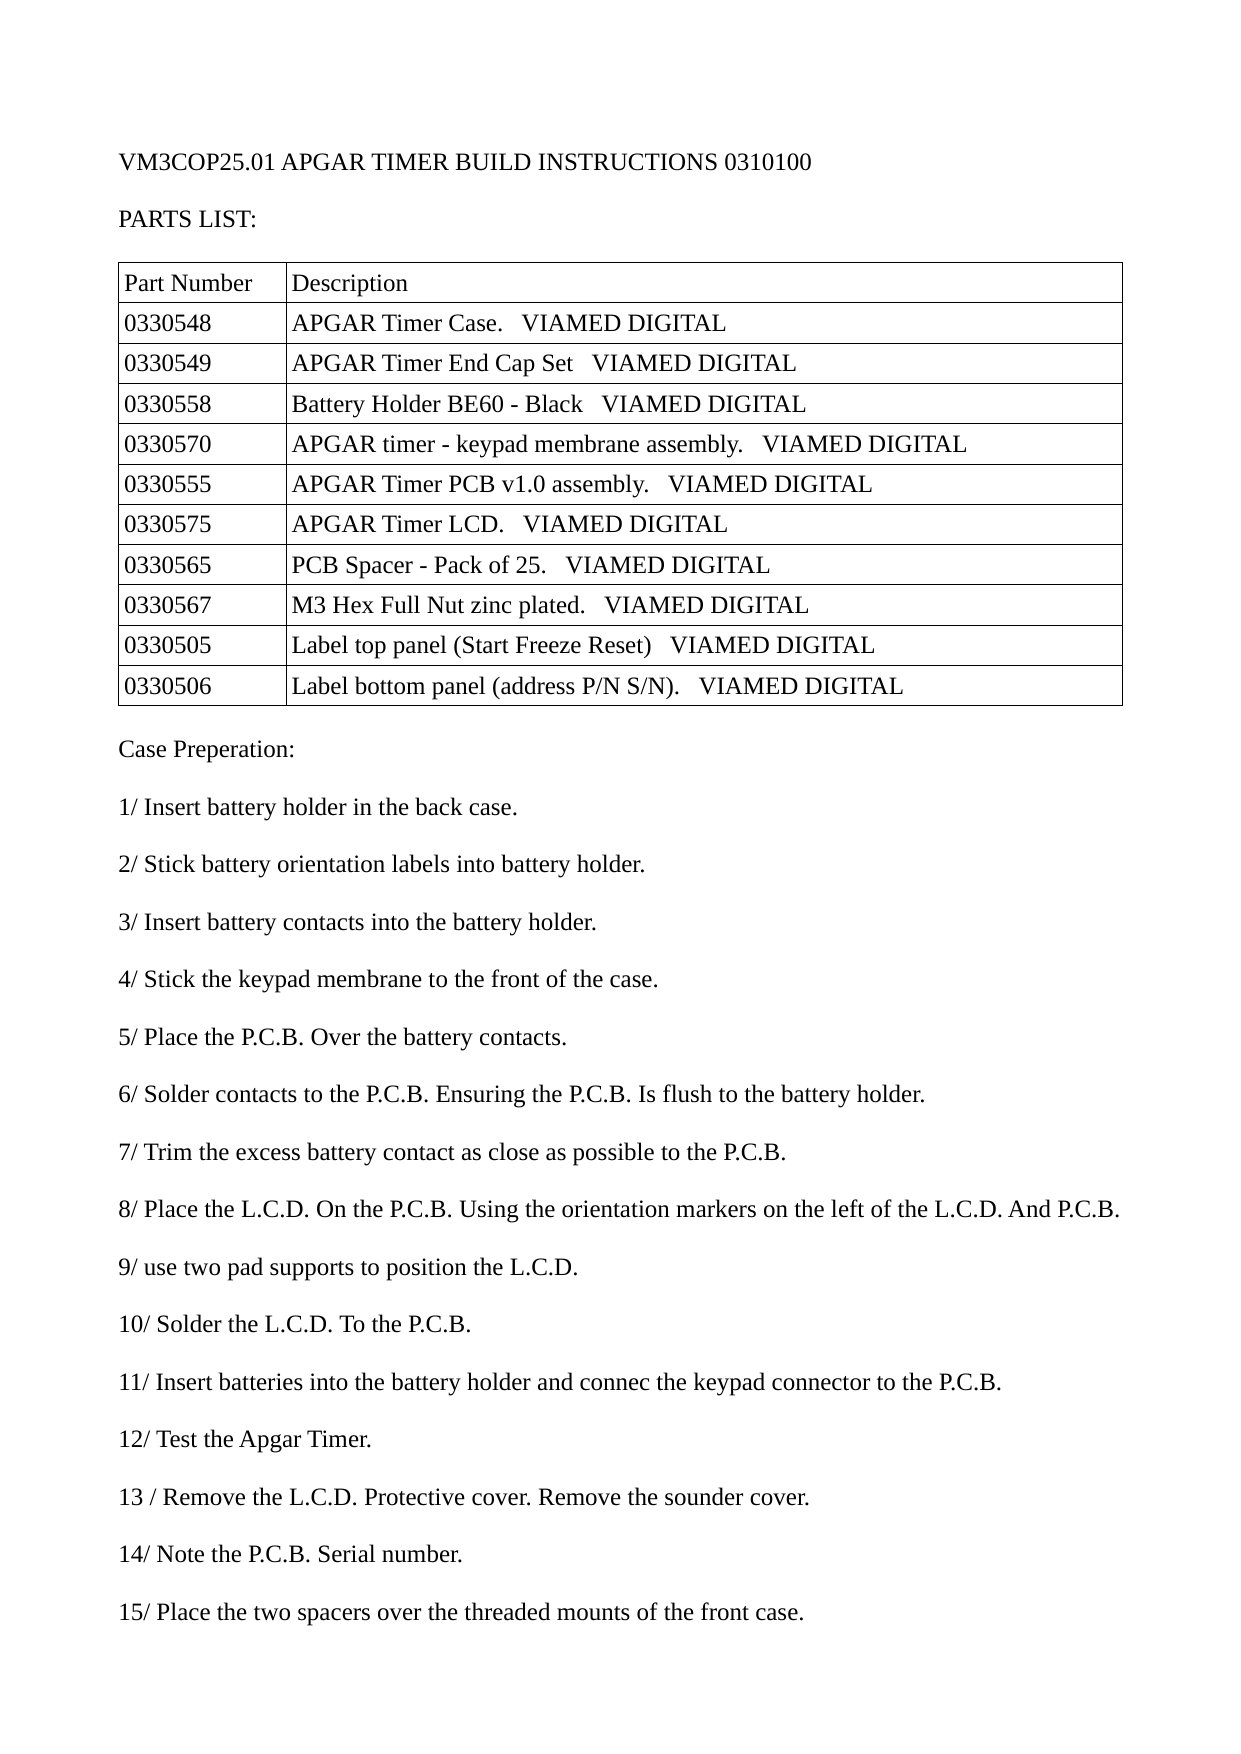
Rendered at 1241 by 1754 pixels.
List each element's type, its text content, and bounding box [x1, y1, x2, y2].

table_cell 0330575 [119, 505, 286, 544]
table_cell 0330505 [119, 626, 286, 665]
text Case Preperation: [118, 734, 1122, 763]
table_cell APGAR Timer Case. VIAMED DIGITAL [287, 303, 1122, 342]
text 2/ Stick battery orientation labels into battery holder. [118, 849, 1122, 878]
text 4/ Stick the keypad membrane to the front of the case. [118, 964, 1122, 993]
table_cell 0330548 [119, 303, 286, 342]
table_cell PCB Spacer - Pack of 25. VIAMED DIGITAL [287, 545, 1122, 584]
table_cell APGAR timer - keypad membrane assembly. VIAMED DIGITAL [287, 424, 1122, 463]
text 7/ Trim the excess battery contact as close as possible to the P.C.B. [118, 1137, 1122, 1165]
text 15/ Place the two spacers over the threaded mounts of the front case. [118, 1597, 1122, 1625]
text 13 / Remove the L.C.D. Protective cover. Remove the sounder cover. [118, 1482, 1122, 1510]
table_cell APGAR Timer End Cap Set VIAMED DIGITAL [287, 344, 1122, 383]
table_header Part Number [119, 263, 286, 302]
text 8/ Place the L.C.D. On the P.C.B. Using the orientation markers on the left of the L.C.D. And P.C.B. [118, 1194, 1122, 1223]
table_cell APGAR Timer LCD. VIAMED DIGITAL [287, 505, 1122, 544]
table_cell Label top panel (Start Freeze Reset) VIAMED DIGITAL [287, 626, 1122, 665]
text 1/ Insert battery holder in the back case. [118, 792, 1122, 820]
text VM3COP25.01 APGAR TIMER BUILD INSTRUCTIONS 0310100 [118, 147, 1122, 176]
table_cell APGAR Timer PCB v1.0 assembly. VIAMED DIGITAL [287, 465, 1122, 504]
text 12/ Test the Apgar Timer. [118, 1424, 1122, 1453]
table_cell Battery Holder BE60 - Black VIAMED DIGITAL [287, 384, 1122, 423]
table_cell 0330555 [119, 465, 286, 504]
text 14/ Note the P.C.B. Serial number. [118, 1539, 1122, 1568]
table_header Description [287, 263, 1122, 302]
table_cell 0330570 [119, 424, 286, 463]
table_cell 0330506 [119, 666, 286, 705]
table_cell 0330567 [119, 585, 286, 625]
table_cell 0330565 [119, 545, 286, 584]
table_cell 0330558 [119, 384, 286, 423]
text 10/ Solder the L.C.D. To the P.C.B. [118, 1309, 1122, 1338]
text 3/ Insert battery contacts into the battery holder. [118, 907, 1122, 935]
table_cell M3 Hex Full Nut zinc plated. VIAMED DIGITAL [287, 585, 1122, 625]
text 5/ Place the P.C.B. Over the battery contacts. [118, 1022, 1122, 1050]
table_cell 0330549 [119, 344, 286, 383]
text PARTS LIST: [118, 204, 1122, 233]
text 9/ use two pad supports to position the L.C.D. [118, 1252, 1122, 1280]
text 11/ Insert batteries into the battery holder and connec the keypad connector to the P.C.B. [118, 1367, 1122, 1395]
table_cell Label bottom panel (address P/N S/N). VIAMED DIGITAL [287, 666, 1122, 705]
text 6/ Solder contacts to the P.C.B. Ensuring the P.C.B. Is flush to the battery holder. [118, 1079, 1122, 1108]
